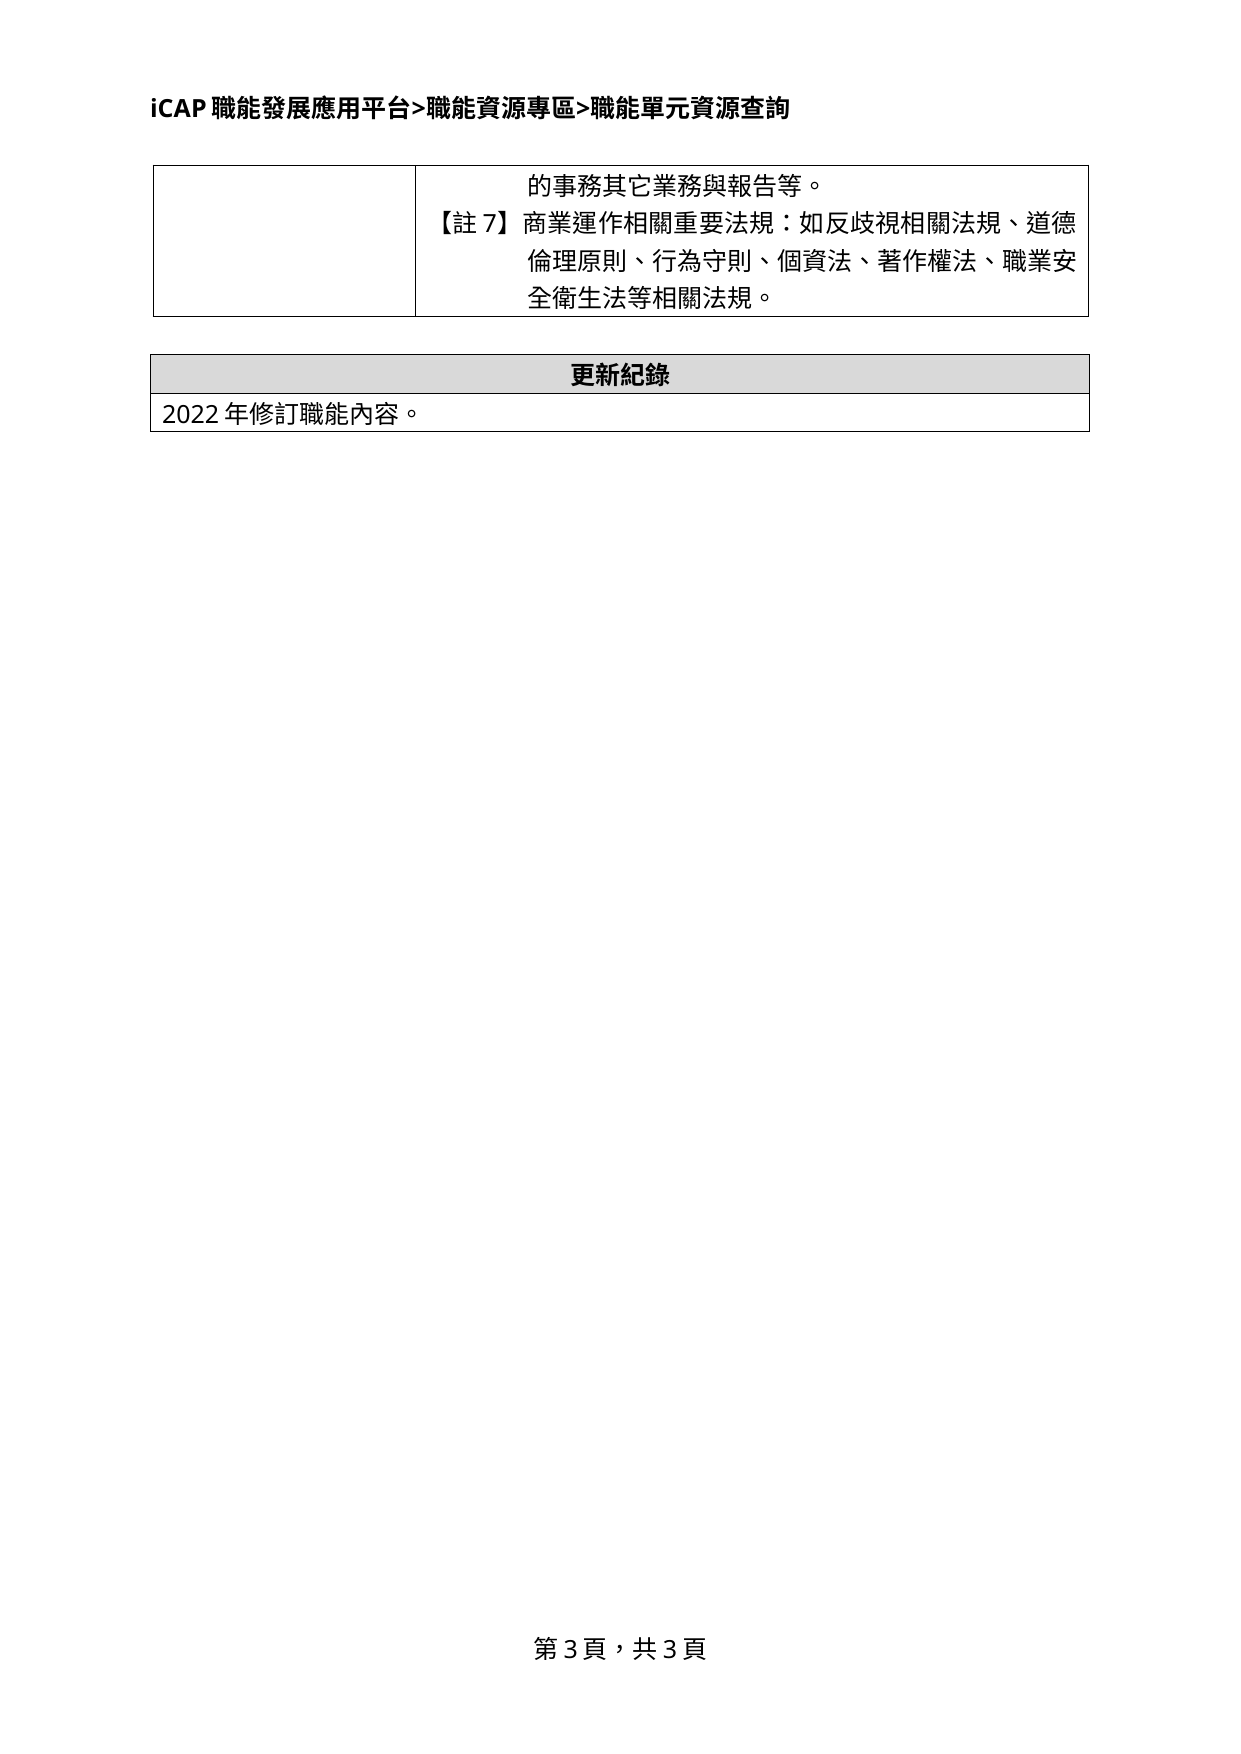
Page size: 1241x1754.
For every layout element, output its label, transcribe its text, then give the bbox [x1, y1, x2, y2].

table_cell [154, 166, 415, 316]
table_cell 2022年修訂職能內容。 [151, 394, 1089, 431]
table_cell 的事務其它業務與報告等。 【註7】商業運作相關重要法規：如反歧視相關法規、道德倫理原則、行為守則、個資法、著作權法、職業安全衛生法等相關法規。 [416, 166, 1088, 316]
table_header 更新紀錄 [151, 355, 1089, 393]
